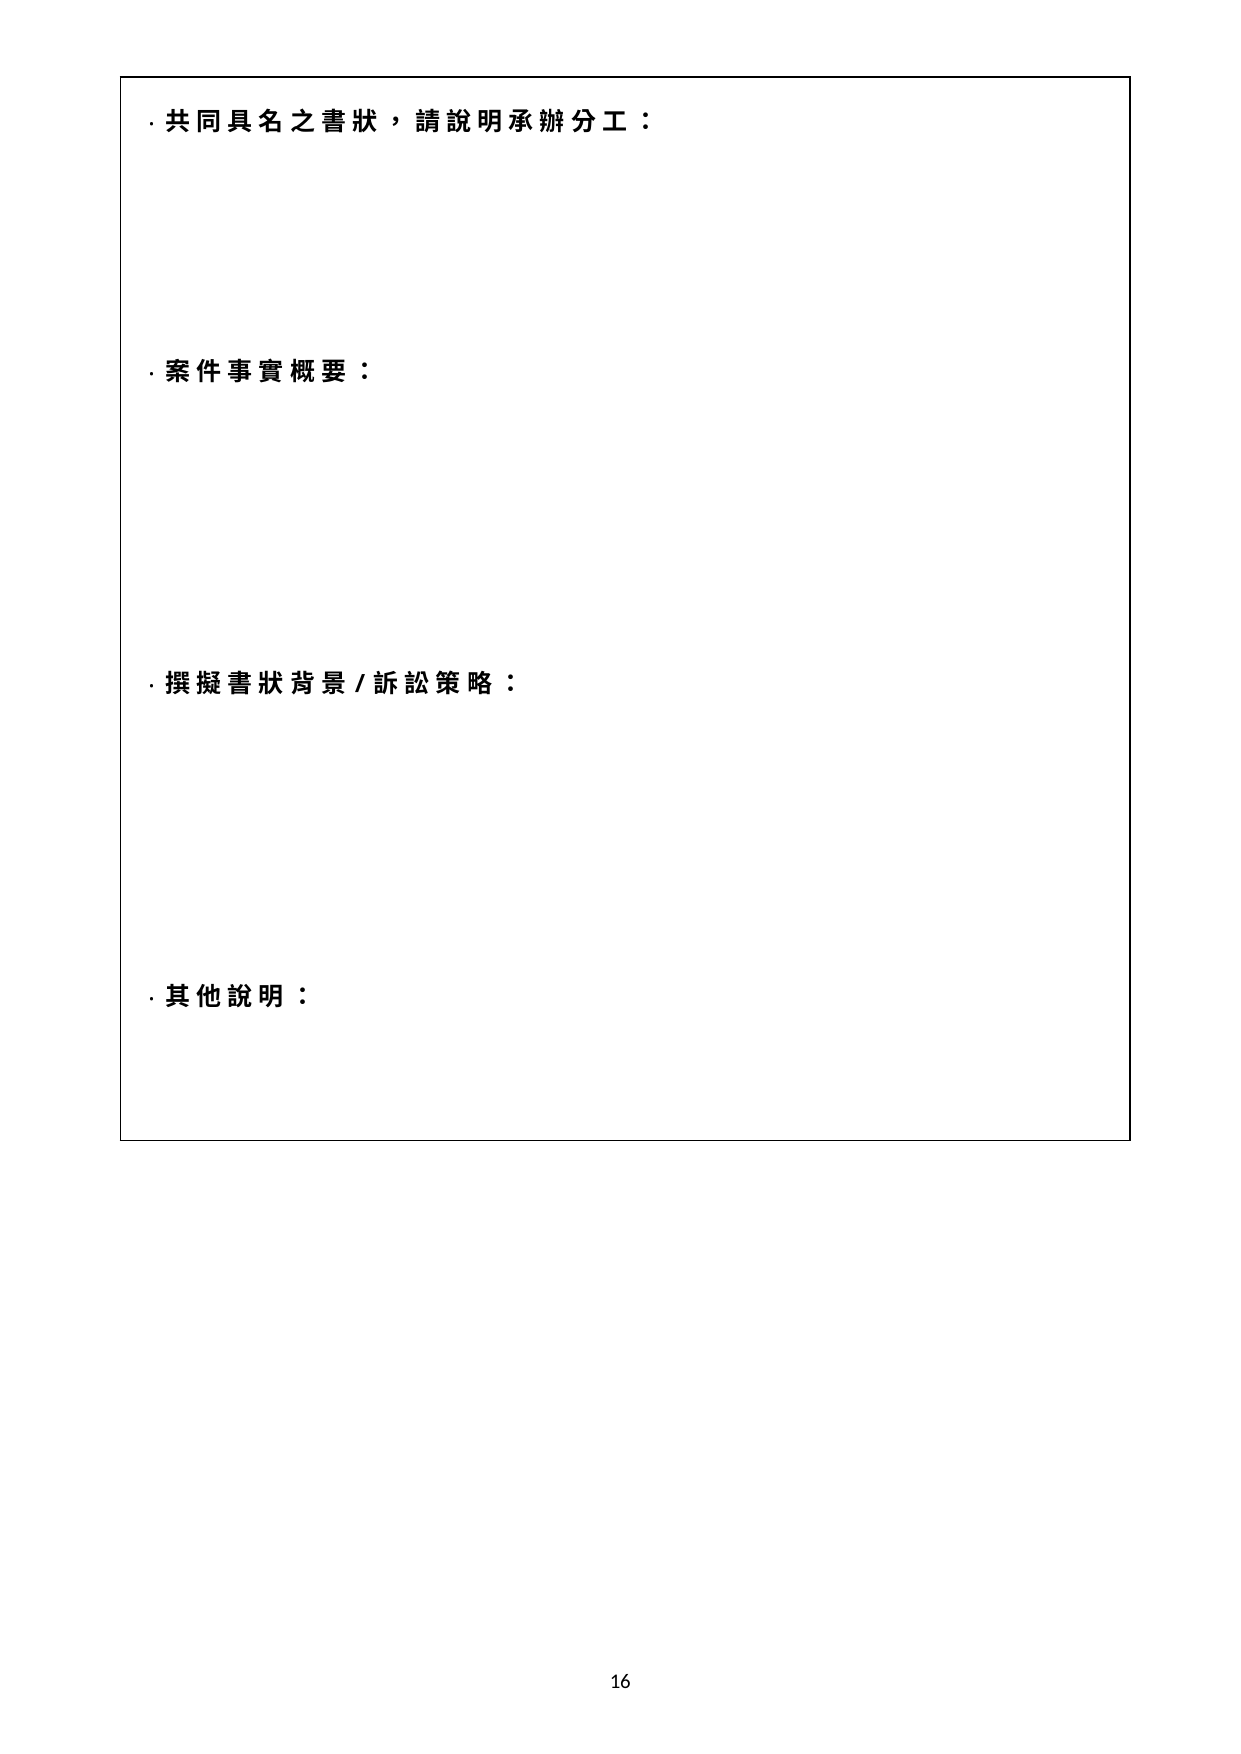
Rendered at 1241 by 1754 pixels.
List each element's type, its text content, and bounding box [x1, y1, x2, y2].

table_cell ‧共同具名之書狀，請說明承辦分工： ‧案件事實概要： ‧撰擬書狀背景/訴訟策略： ‧其他說明： [121, 78, 1129, 1140]
